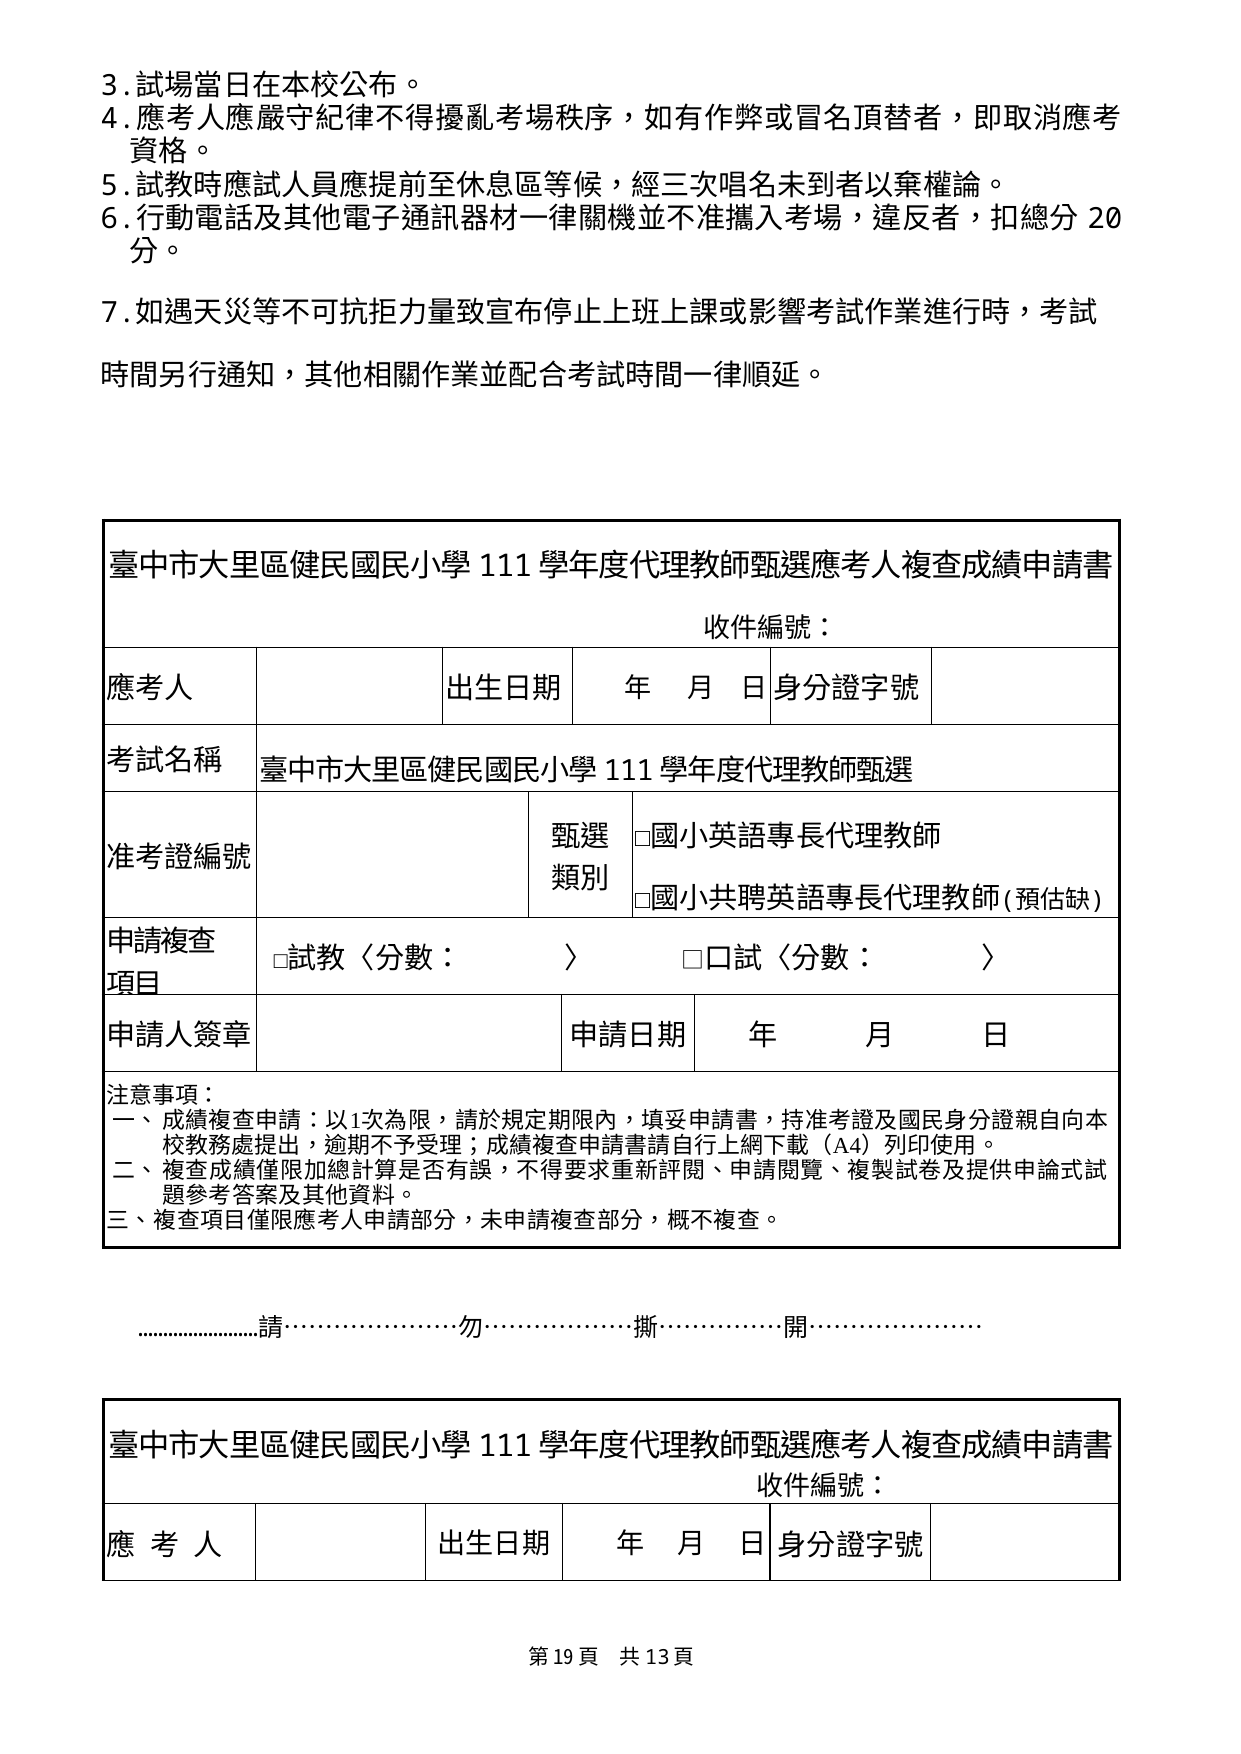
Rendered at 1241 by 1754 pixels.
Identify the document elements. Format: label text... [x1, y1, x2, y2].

table_cell 甄選 類別 [529, 792, 632, 917]
table_cell 年 月 日 [695, 995, 1118, 1071]
table_cell [931, 1504, 1118, 1580]
table_cell [932, 648, 1118, 723]
table_cell 應 考 人 [105, 1504, 255, 1580]
table_cell 申請日期 [562, 995, 694, 1071]
text ……………………請…………………勿………………撕……………開………………… [100, 1283, 1122, 1346]
table_cell 應考人 [105, 648, 256, 723]
text 4.應考人應嚴守紀律不得擾亂考場秩序，如有作弊或冒名頂替者，即取消應考資格。 [100, 102, 1122, 168]
table_cell [257, 648, 442, 723]
table_cell 准考證編號 [105, 792, 256, 917]
table_cell [257, 995, 561, 1071]
table_cell □國小英語專長代理教師 □國小共聘英語專長代理教師(預估缺) [633, 792, 1118, 917]
table_header 臺中市大里區健民國民小學111學年度代理教師甄選應考人複查成績申請書 收件編號： [105, 522, 1118, 647]
table_header 臺中市大里區健民國民小學111學年度代理教師甄選應考人複查成績申請書 收件編號： [105, 1401, 1118, 1503]
text 7.如遇天災等不可抗拒力量致宣布停止上班上課或影響考試作業進行時，考試時間另行通知，其他相關作業並配合考試時間一律順延。 [100, 268, 1122, 393]
table_cell 身分證字號 [771, 648, 931, 723]
text 5.試教時應試人員應提前至休息區等候，經三次唱名未到者以棄權論。 [100, 168, 1122, 202]
table_cell 申請複查 項目 [105, 918, 256, 994]
table_cell 出生日期 [443, 648, 572, 723]
table_cell 注意事項： 一、 成績複查申請：以1次為限，請於規定期限內，填妥申請書，持准考證及國民身分證親自向本校教務處提出，逾期不予受理；成績複查申請書請自行上網下載（A4）列印使用。 二、 複查成績僅限加總計算是否有誤，不得要求重新評閱、申請閱覽、複製試卷及提供申論式試題參考答案及其他資料。 三、 複查項目僅限應考人申請部分，未申請複查部分，概不複查。 [105, 1072, 1118, 1246]
text 3.試場當日在本校公布。 [100, 68, 1122, 102]
table_cell 申請人簽章 [105, 995, 256, 1071]
table_cell [257, 792, 528, 917]
table_cell 年 月 日 [563, 1504, 769, 1580]
table_cell 考試名稱 [105, 725, 256, 791]
table_cell □試教〈分數： 〉 □口試〈分數： 〉 [257, 918, 1118, 994]
table_cell 臺中市大里區健民國民小學111學年度代理教師甄選 [257, 725, 1118, 791]
table_cell [256, 1504, 425, 1580]
table_cell 出生日期 [426, 1504, 562, 1580]
table_cell 身分證字號 [771, 1504, 930, 1580]
table_cell 年 月 日 [573, 648, 770, 723]
text 6.行動電話及其他電子通訊器材一律關機並不准攜入考場，違反者，扣總分20分。 [100, 202, 1122, 268]
